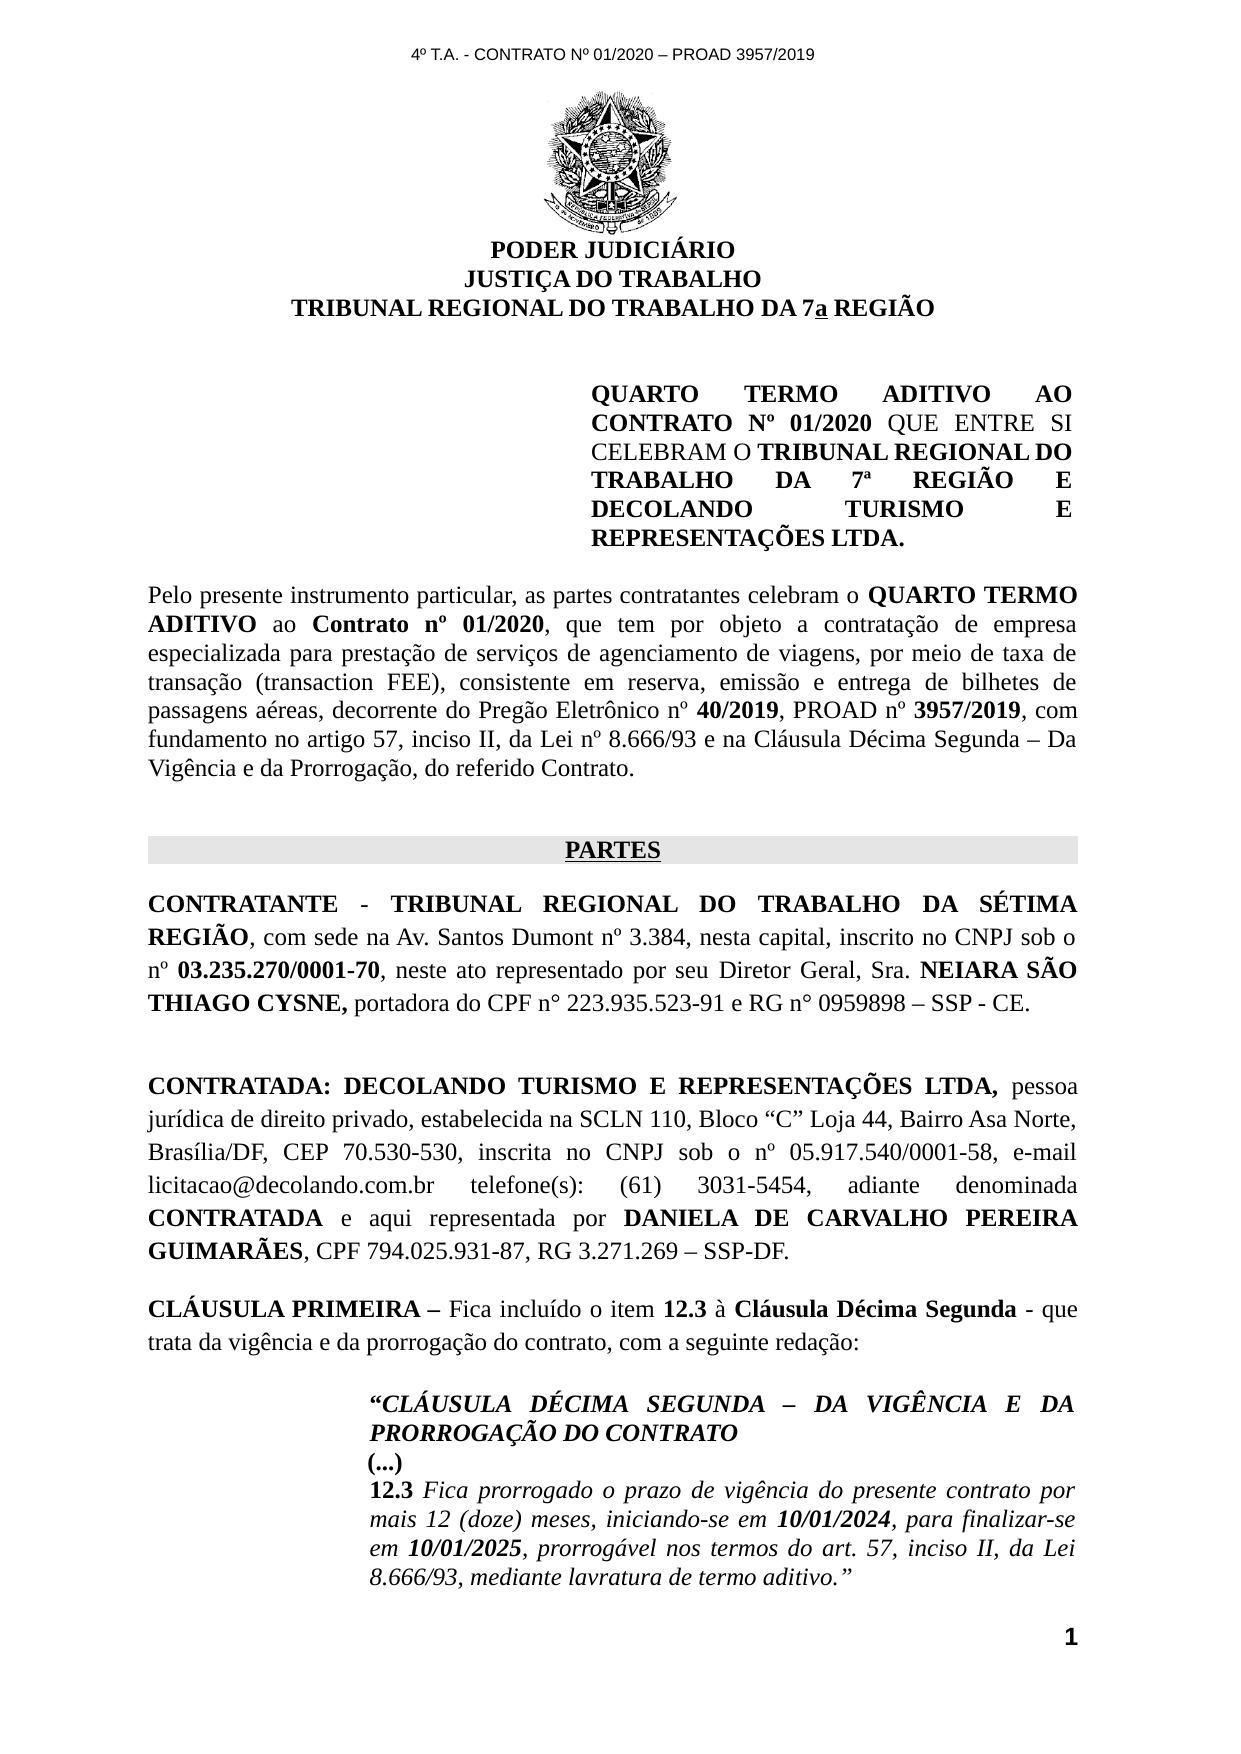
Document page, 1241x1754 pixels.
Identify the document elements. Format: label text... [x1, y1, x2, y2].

text JUSTIÇA DO TRABALHO [148, 264, 1078, 293]
subtitle PODER JUDICIÁRIO [148, 236, 1078, 264]
text “CLÁUSULA DÉCIMA SEGUNDA – DA VIGÊNCIA E DA PRORROGAÇÃO DO CONTRATO [369, 1389, 1078, 1447]
text PARTES [148, 836, 1078, 864]
text QUARTO TERMO ADITIVO AO CONTRATO Nº 01/2020 QUE ENTRE SI CELEBRAM O TRIBUNAL REGIONAL DO TRABALHO DA 7ª REGIÃO E DECOLANDO TURISMO E REPRESENTAÇÕES LTDA. [591, 379, 1073, 552]
text CONTRATANTE - TRIBUNAL REGIONAL DO TRABALHO DA SÉTIMA REGIÃO, com sede na Av. Santos Dumont nº 3.384, nesta capital, inscrito no CNPJ sob o nº 03.235.270/0001-70, neste ato representado por seu Diretor Geral, Sra. NEIARA SÃO THIAGO CYSNE, portadora do CPF n° 223.935.523-91 e RG n° 0959898 – SSP - CE. [148, 889, 1078, 1017]
text TRIBUNAL REGIONAL DO TRABALHO DA 7a REGIÃO [148, 293, 1078, 322]
text CLÁUSULA PRIMEIRA – Fica incluído o item 12.3 à Cláusula Décima Segunda - que trata da vigência e da prorrogação do contrato, com a seguinte redação: [148, 1294, 1078, 1356]
text Pelo presente instrumento particular, as partes contratantes celebram o QUARTO TERMO ADITIVO ao Contrato nº 01/2020, que tem por objeto a contratação de empresa especializada para prestação de serviços de agenciamento de viagens, por meio de taxa de transação (transaction FEE), consistente em reserva, emissão e entrega de bilhetes de passagens aéreas, decorrente do Pregão Eletrônico nº 40/2019, PROAD nº 3957/2019, com fundamento no artigo 57, inciso II, da Lei nº 8.666/93 e na Cláusula Décima Segunda – Da Vigência e da Prorrogação, do referido Contrato. [148, 581, 1078, 782]
text CONTRATADA: DECOLANDO TURISMO E REPRESENTAÇÕES LTDA, pessoa jurídica de direito privado, estabelecida na SCLN 110, Bloco “C” Loja 44, Bairro Asa Norte, Brasília/DF, CEP 70.530-530, inscrita no CNPJ sob o nº 05.917.540/0001-58, e-mail licitacao@decolando.com.br telefone(s): (61) 3031-5454, adiante denominada CONTRATADA e aqui representada por DANIELA DE CARVALHO PEREIRA GUIMARÃES, CPF 794.025.931-87, RG 3.271.269 – SSP-DF. [148, 1071, 1078, 1265]
text (...) [354, 1447, 1078, 1476]
text 12.3 Fica prorrogado o prazo de vigência do presente contrato por mais 12 (doze) meses, iniciando-se em 10/01/2024, para finalizar-se em 10/01/2025, prorrogável nos termos do art. 57, inciso II, da Lei 8.666/93, mediante lavratura de termo aditivo.” [369, 1476, 1078, 1591]
